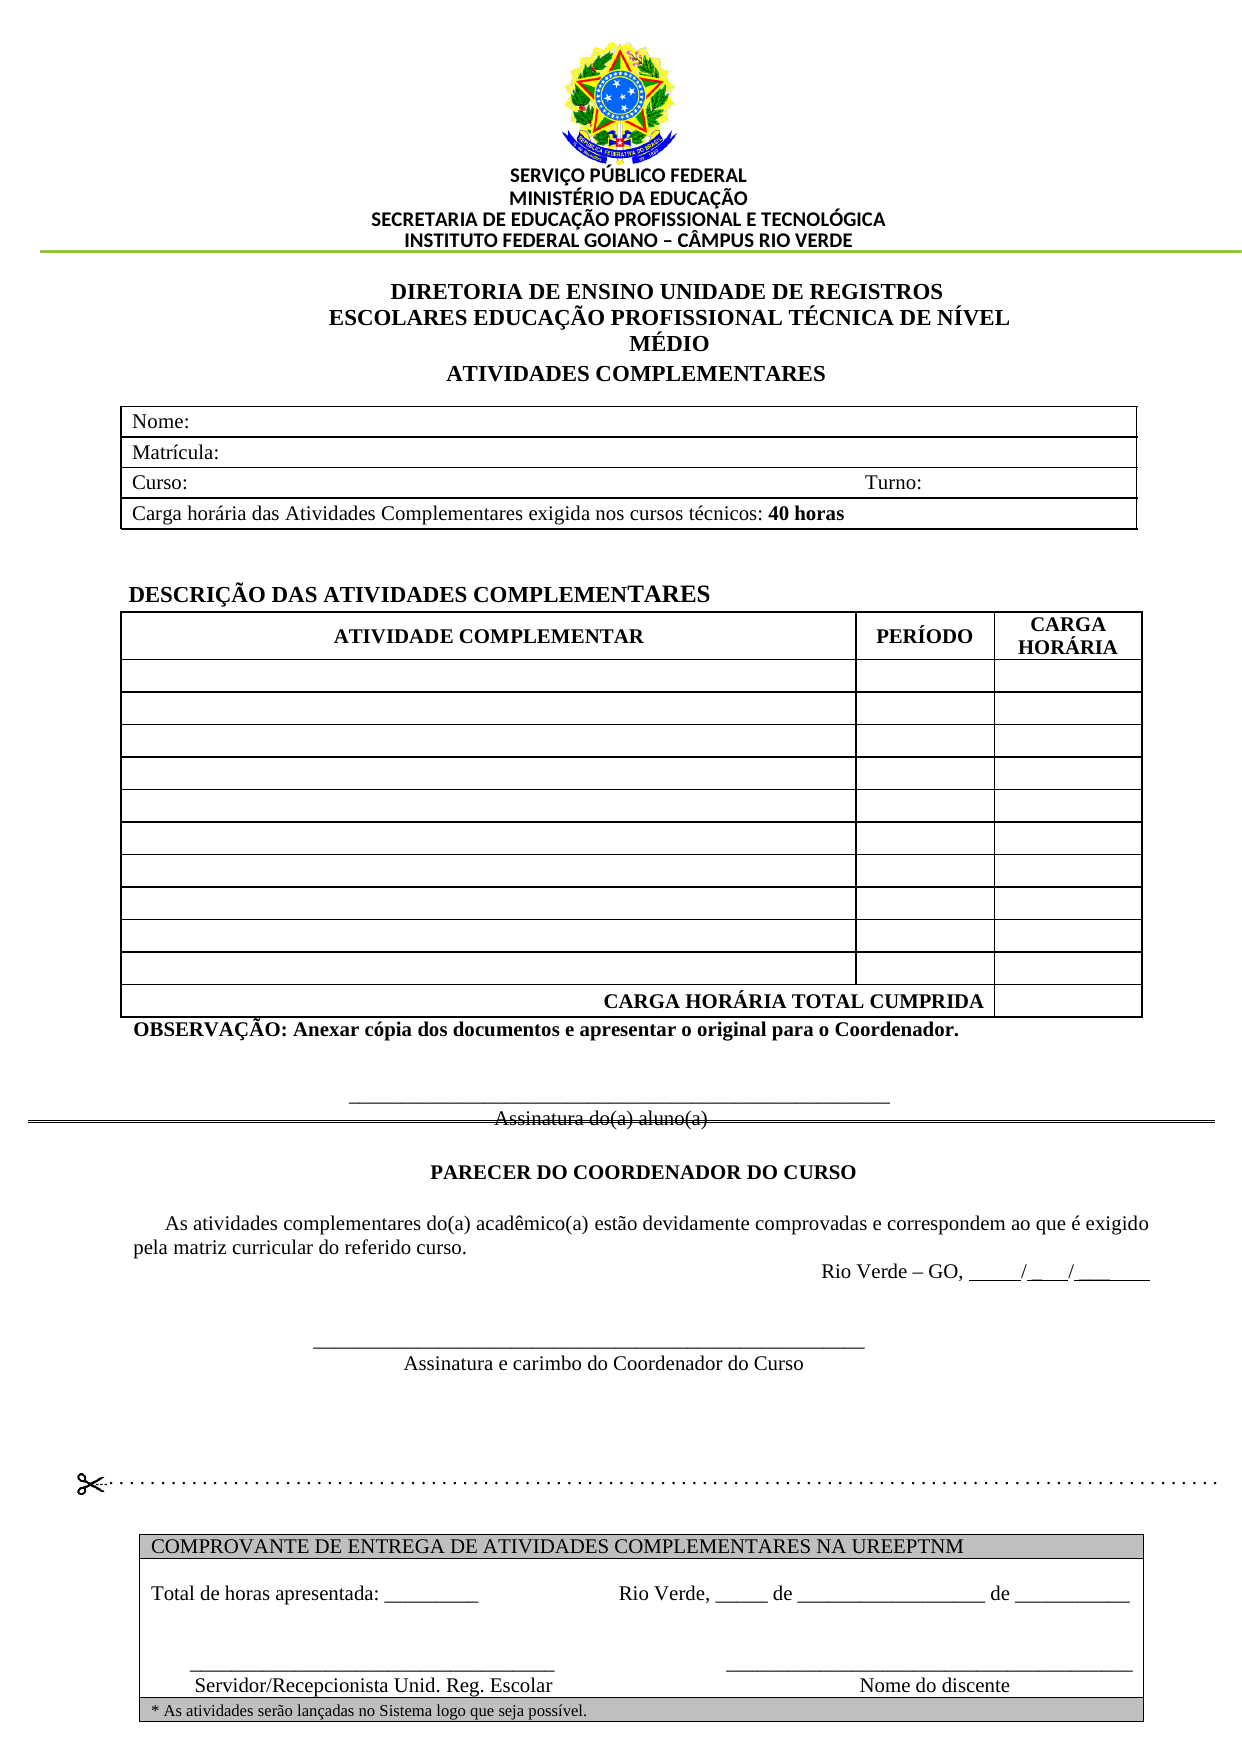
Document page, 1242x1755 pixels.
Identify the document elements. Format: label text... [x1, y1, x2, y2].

table_cell [857, 855, 994, 886]
table_cell [995, 855, 1141, 886]
table_cell [857, 888, 994, 918]
table_cell Matrícula: [122, 438, 1136, 467]
text [39, 1123, 1162, 1129]
table_header CARGA HORÁRIA [995, 613, 1141, 658]
table_cell [122, 660, 855, 691]
table_cell Carga horária das Atividades Complementares exigida nos cursos técnicos: 40 horas [122, 499, 1136, 528]
text DESCRIÇÃO DAS ATIVIDADES COMPLEMENTARES [128, 580, 1225, 607]
table_cell [857, 725, 994, 756]
text ATIVIDADES COMPLEMENTARES [319, 360, 953, 386]
table_cell [122, 823, 855, 853]
text Rio Verde – GO, / _ / ___ [821, 1259, 1225, 1282]
table_cell [995, 725, 1141, 756]
table_cell [122, 693, 855, 723]
table_cell * As atividades serão lançadas no Sistema logo que seja possível. [140, 1698, 1143, 1721]
table_header ATIVIDADE COMPLEMENTAR [122, 613, 855, 658]
table_cell [122, 888, 855, 918]
table_header COMPROVANTE DE ENTREGA DE ATIVIDADES COMPLEMENTARES NA UREEPTNM [140, 1535, 1143, 1558]
text ____________________________________________________ [187, 1082, 1052, 1106]
table_cell [122, 725, 855, 756]
table_cell [995, 888, 1141, 918]
table_cell [122, 953, 855, 983]
text Assinatura e carimbo do Coordenador do Curso [217, 1351, 875, 1374]
table_cell [857, 758, 994, 788]
text INSTITUTO FEDERAL GOIANO – CÂMPUS RIO VERDE [401, 232, 856, 250]
table_cell [122, 758, 855, 788]
text OBSERVAÇÃO: Anexar cópia dos documentos e apresentar o original para o Coordenador. [133, 1018, 1225, 1041]
table_cell [995, 953, 1141, 983]
text Assinatura do(a) aluno(a) [39, 1106, 1162, 1120]
table_cell [995, 920, 1141, 951]
table_cell [122, 855, 855, 886]
table_cell [857, 660, 994, 691]
table_cell [995, 823, 1141, 853]
table_cell [857, 693, 994, 723]
table_cell Total de horas apresentada: _________ Rio Verde, _____ de __________________ de ___________ ___________________________________ _______________________________________ Servidor/Recepcionista Unid. Reg. Escolar Nome do discente [140, 1559, 1143, 1697]
table_cell [995, 758, 1141, 788]
table_cell [857, 823, 994, 853]
text SERVIÇO PÚBLICO FEDERAL [506, 166, 751, 188]
text MINISTÉRIO DA EDUCAÇÃO [505, 188, 752, 211]
table_cell [995, 693, 1141, 723]
text As atividades complementares do(a) acadêmico(a) estão devidamente comprovadas e correspondem ao que é exigido pela matriz curricular do referido curso. [133, 1211, 1156, 1259]
table_header Nome: [122, 407, 1136, 436]
table_cell Curso: Turno: [122, 468, 1136, 497]
table_cell [857, 953, 994, 983]
table_cell CARGA HORÁRIA TOTAL CUMPRIDA [122, 985, 994, 1016]
table_header PERÍODO [857, 613, 994, 658]
text _____________________________________________________ [128, 1327, 1050, 1351]
text PARECER DO COORDENADOR DO CURSO [430, 1160, 1225, 1184]
table_cell [857, 790, 994, 821]
text DIRETORIA DE ENSINO UNIDADE DE REGISTROS ESCOLARES EDUCAÇÃO PROFISSIONAL TÉCNICA DE NÍVEL MÉDIO [319, 278, 1014, 357]
table_cell [995, 985, 1141, 1016]
table_cell [995, 790, 1141, 821]
table_cell [122, 790, 855, 821]
text SECRETARIA DE EDUCAÇÃO PROFISSIONAL E TECNOLÓGICA [368, 211, 888, 232]
table_cell [122, 920, 855, 951]
table_cell [857, 920, 994, 951]
table_cell [995, 660, 1141, 691]
text . . . . . . . . . . . . . . . . . . . . . . . . . . . . . . . . . . . . . . . . . . . . . . . . . . . . . . . . . . . . . . . . . . . . . . . . . . . . . . . . . . . . . . . . . . . . . . . . . . . . . . . . . . . . . . [77, 1465, 1221, 1488]
